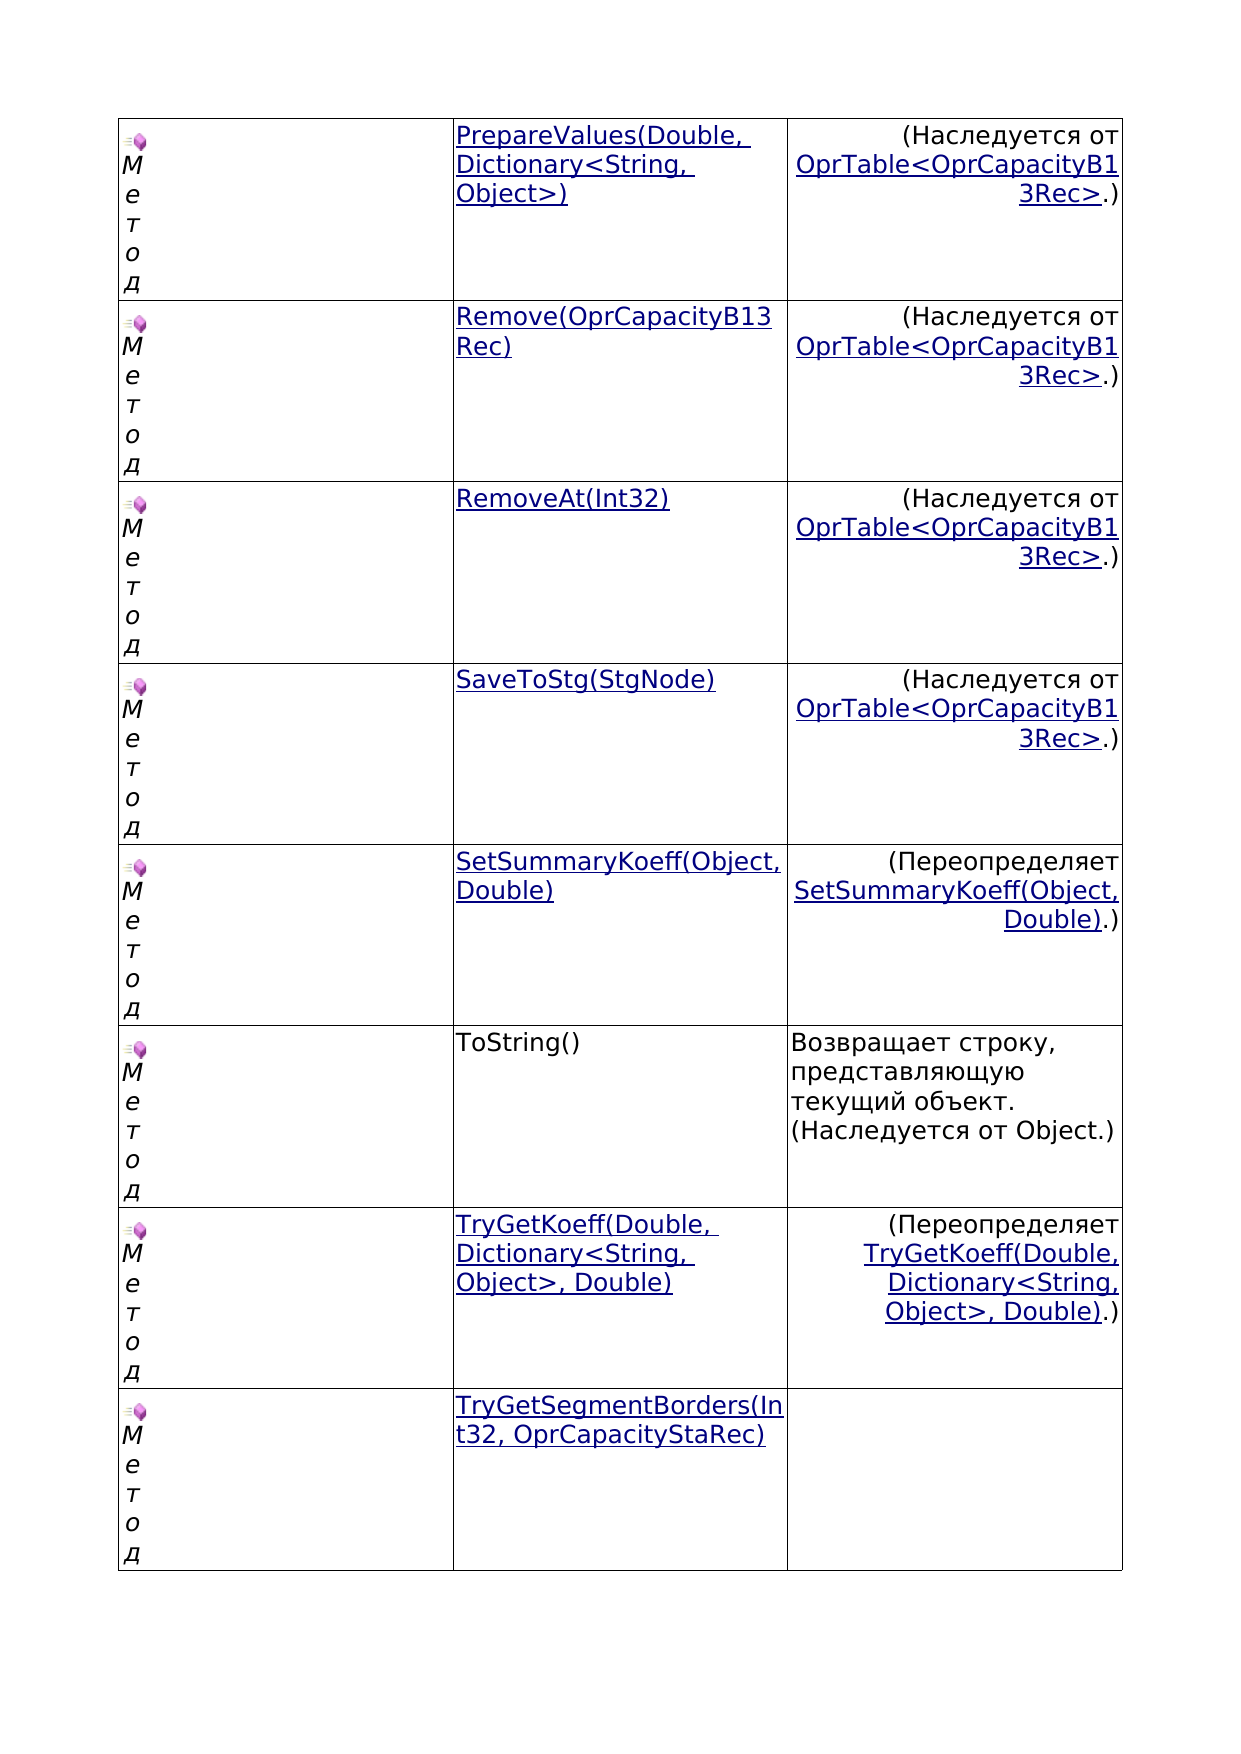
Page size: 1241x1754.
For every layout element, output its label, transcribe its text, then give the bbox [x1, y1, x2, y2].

table_cell SaveToStg(StgNode) [454, 664, 787, 844]
table_cell (Переопределяет TryGetKoeff(Double, Dictionary<String, Object>, Double).) [788, 1208, 1122, 1388]
table_cell [119, 845, 453, 1025]
table_cell [788, 1389, 1122, 1570]
table_cell TryGetSegmentBorders(Int32, OprCapacityStaRec) [454, 1389, 787, 1570]
table_cell PrepareValues(Double, Dictionary<String, Object>) [454, 119, 787, 299]
table_cell ToString() [454, 1026, 787, 1207]
table_cell RemoveAt(Int32) [454, 482, 787, 662]
table_cell [119, 119, 453, 299]
picture [121, 133, 147, 151]
picture [121, 678, 147, 696]
table_cell (Наследуется от OprTable<OprCapacityB13Rec>.) [788, 664, 1122, 844]
table_cell (Наследуется от OprTable<OprCapacityB13Rec>.) [788, 482, 1122, 662]
table_cell TryGetKoeff(Double, Dictionary<String, Object>, Double) [454, 1208, 787, 1388]
picture [121, 496, 147, 514]
table_cell [119, 1389, 453, 1570]
table_cell [119, 301, 453, 481]
table_cell [119, 664, 453, 844]
table_cell [119, 1208, 453, 1388]
table_cell [119, 1026, 453, 1207]
picture [121, 315, 147, 333]
table_cell (Наследуется от OprTable<OprCapacityB13Rec>.) [788, 119, 1122, 299]
picture [121, 1222, 147, 1240]
table_cell (Наследуется от OprTable<OprCapacityB13Rec>.) [788, 301, 1122, 481]
picture [121, 1403, 147, 1421]
table_cell [119, 482, 453, 662]
table_cell Возвращает строку, представляющую текущий объект. (Наследуется от Object.) [788, 1026, 1122, 1207]
picture [121, 1041, 147, 1059]
picture [121, 859, 147, 877]
table_cell (Переопределяет SetSummaryKoeff(Object, Double).) [788, 845, 1122, 1025]
table_cell Remove(OprCapacityB13Rec) [454, 301, 787, 481]
table_cell SetSummaryKoeff(Object, Double) [454, 845, 787, 1025]
